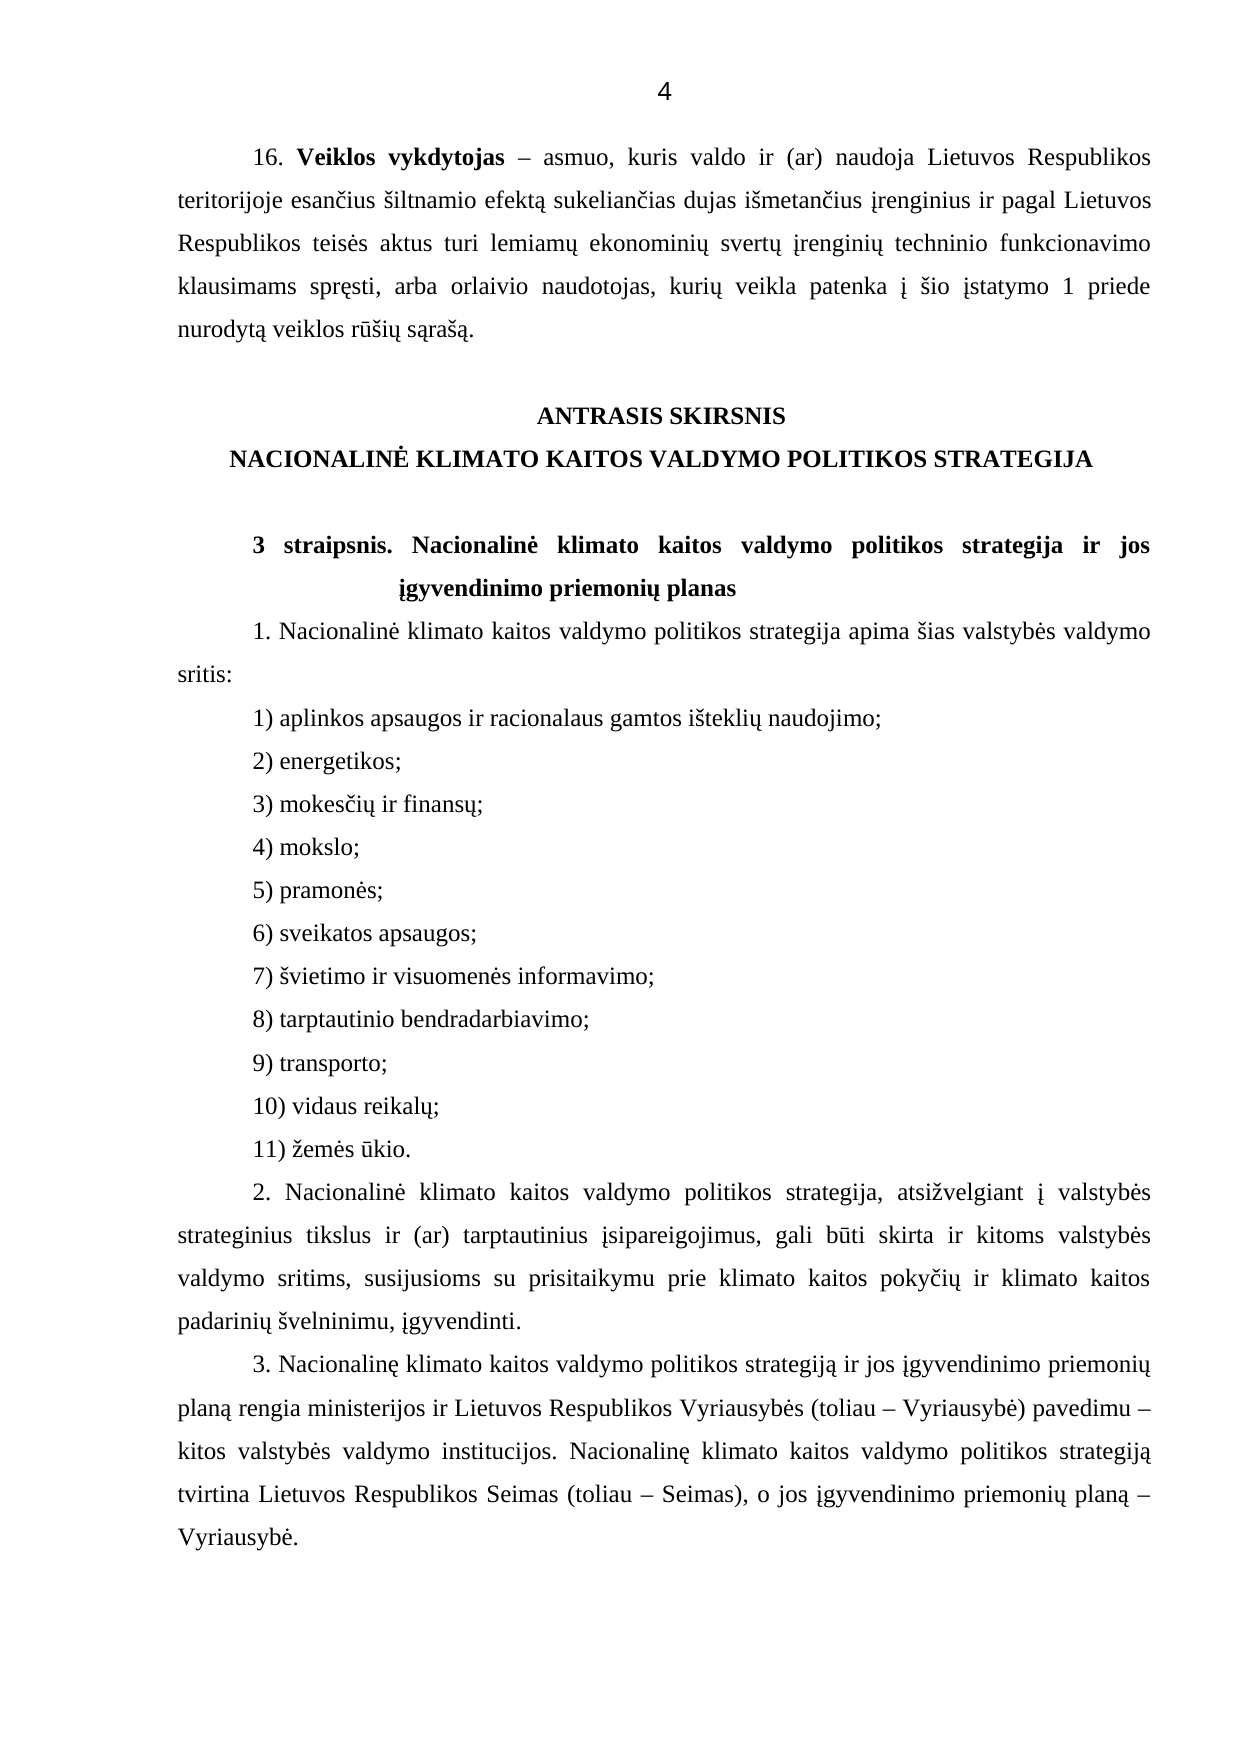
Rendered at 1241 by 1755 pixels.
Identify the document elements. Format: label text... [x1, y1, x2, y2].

text 9) transporto; [177, 1048, 1152, 1076]
text 3. Nacionalinę klimato kaitos valdymo politikos strategiją ir jos įgyvendinimo priemonių planą rengia ministerijos ir Lietuvos Respublikos Vyriausybės (toliau – Vyriausybė) pavedimu – kitos valstybės valdymo institucijos. Nacionalinę klimato kaitos valdymo politikos strategiją tvirtina Lietuvos Respublikos Seimas (toliau – Seimas), o jos įgyvendinimo priemonių planą – Vyriausybė. [177, 1349, 1152, 1551]
text 3) mokesčių ir finansų; [177, 789, 1152, 818]
text 2. Nacionalinė klimato kaitos valdymo politikos strategija, atsižvelgiant į valstybės strateginius tikslus ir (ar) tarptautinius įsipareigojimus, gali būti skirta ir kitoms valstybės valdymo sritims, susijusioms su prisitaikymu prie klimato kaitos pokyčių ir klimato kaitos padarinių švelninimu, įgyvendinti. [177, 1177, 1152, 1335]
text 10) vidaus reikalų; [177, 1091, 1152, 1119]
text 8) tarptautinio bendradarbiavimo; [177, 1004, 1152, 1033]
text 2) energetikos; [177, 746, 1152, 774]
text 4) mokslo; [177, 832, 1152, 861]
text 6) sveikatos apsaugos; [177, 918, 1152, 947]
text 3 straipsnis. Nacionalinė klimato kaitos valdymo politikos strategija ir jos įgyvendinimo priemonių planas [252, 530, 1152, 602]
text 7) švietimo ir visuomenės informavimo; [177, 961, 1152, 990]
text ANTRASIS SKIRSNIS [177, 401, 1152, 429]
text 11) žemės ūkio. [177, 1134, 1152, 1163]
text 5) pramonės; [177, 875, 1152, 904]
text NACIONALINĖ KLIMATO KAITOS VALDYMO POLITIKOS STRATEGIJA [177, 444, 1152, 473]
text 1. Nacionalinė klimato kaitos valdymo politikos strategija apima šias valstybės valdymo sritis: [177, 616, 1152, 688]
text 1) aplinkos apsaugos ir racionalaus gamtos išteklių naudojimo; [177, 703, 1152, 731]
text 16. Veiklos vykdytojas – asmuo, kuris valdo ir (ar) naudoja Lietuvos Respublikos teritorijoje esančius šiltnamio efektą sukeliančias dujas išmetančius įrenginius ir pagal Lietuvos Respublikos teisės aktus turi lemiamų ekonominių svertų įrenginių techninio funkcionavimo klausimams spręsti, arba orlaivio naudotojas, kurių veikla patenka į šio įstatymo 1 priede nurodytą veiklos rūšių sąrašą. [177, 142, 1152, 343]
